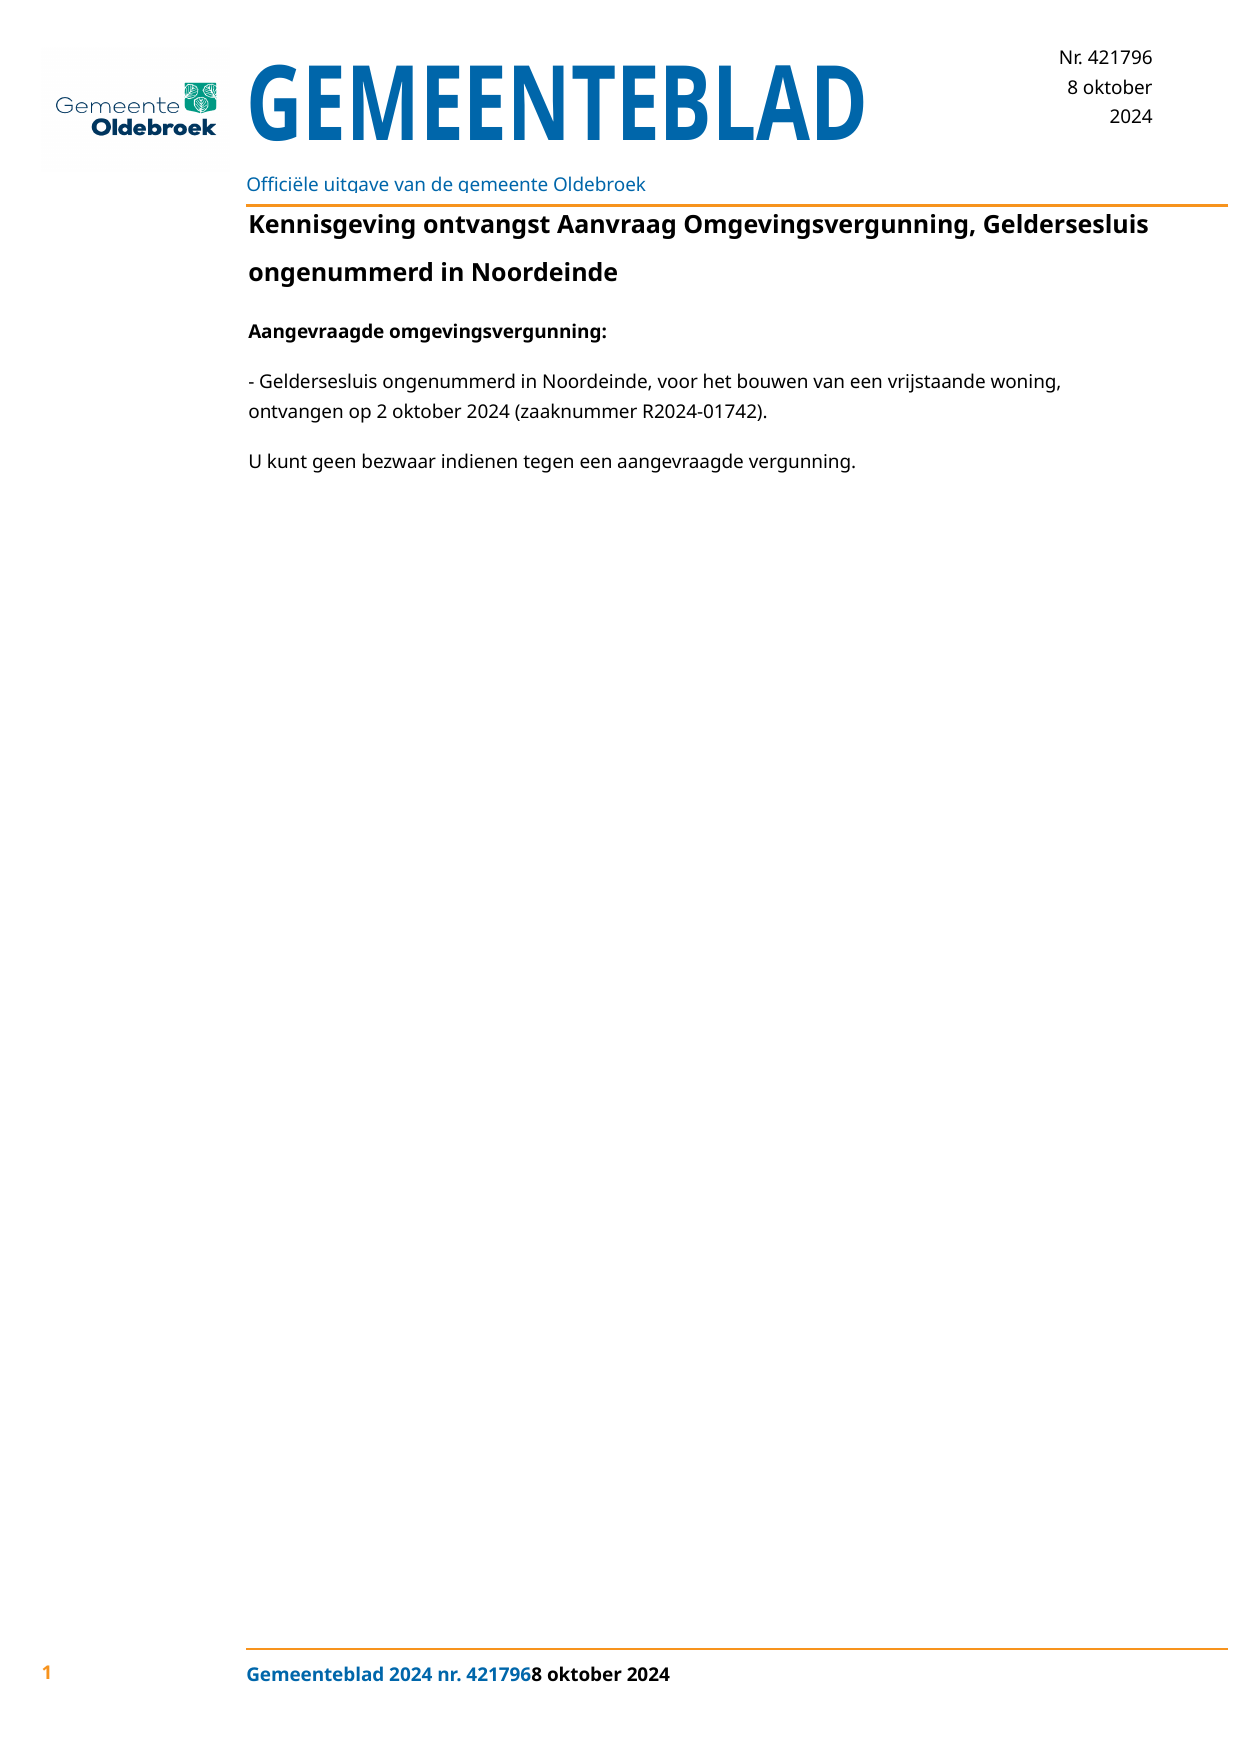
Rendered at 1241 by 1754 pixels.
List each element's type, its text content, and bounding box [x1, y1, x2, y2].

text Kennisgeving ontvangst Aanvraag Omgevingsvergunning, Geldersesluis ongenummerd in Noordeinde [248, 207, 1152, 288]
text - Geldersesluis ongenummerd in Noordeinde, voor het bouwen van een vrijstaande woning, ontvangen op 2 oktober 2024 (zaaknummer R2024-01742). [248, 368, 1152, 424]
text U kunt geen bezwaar indienen tegen een aangevraagde vergunning. [248, 448, 1152, 474]
text Aangevraagde omgevingsvergunning: [248, 318, 1152, 344]
picture [41, 47, 231, 172]
